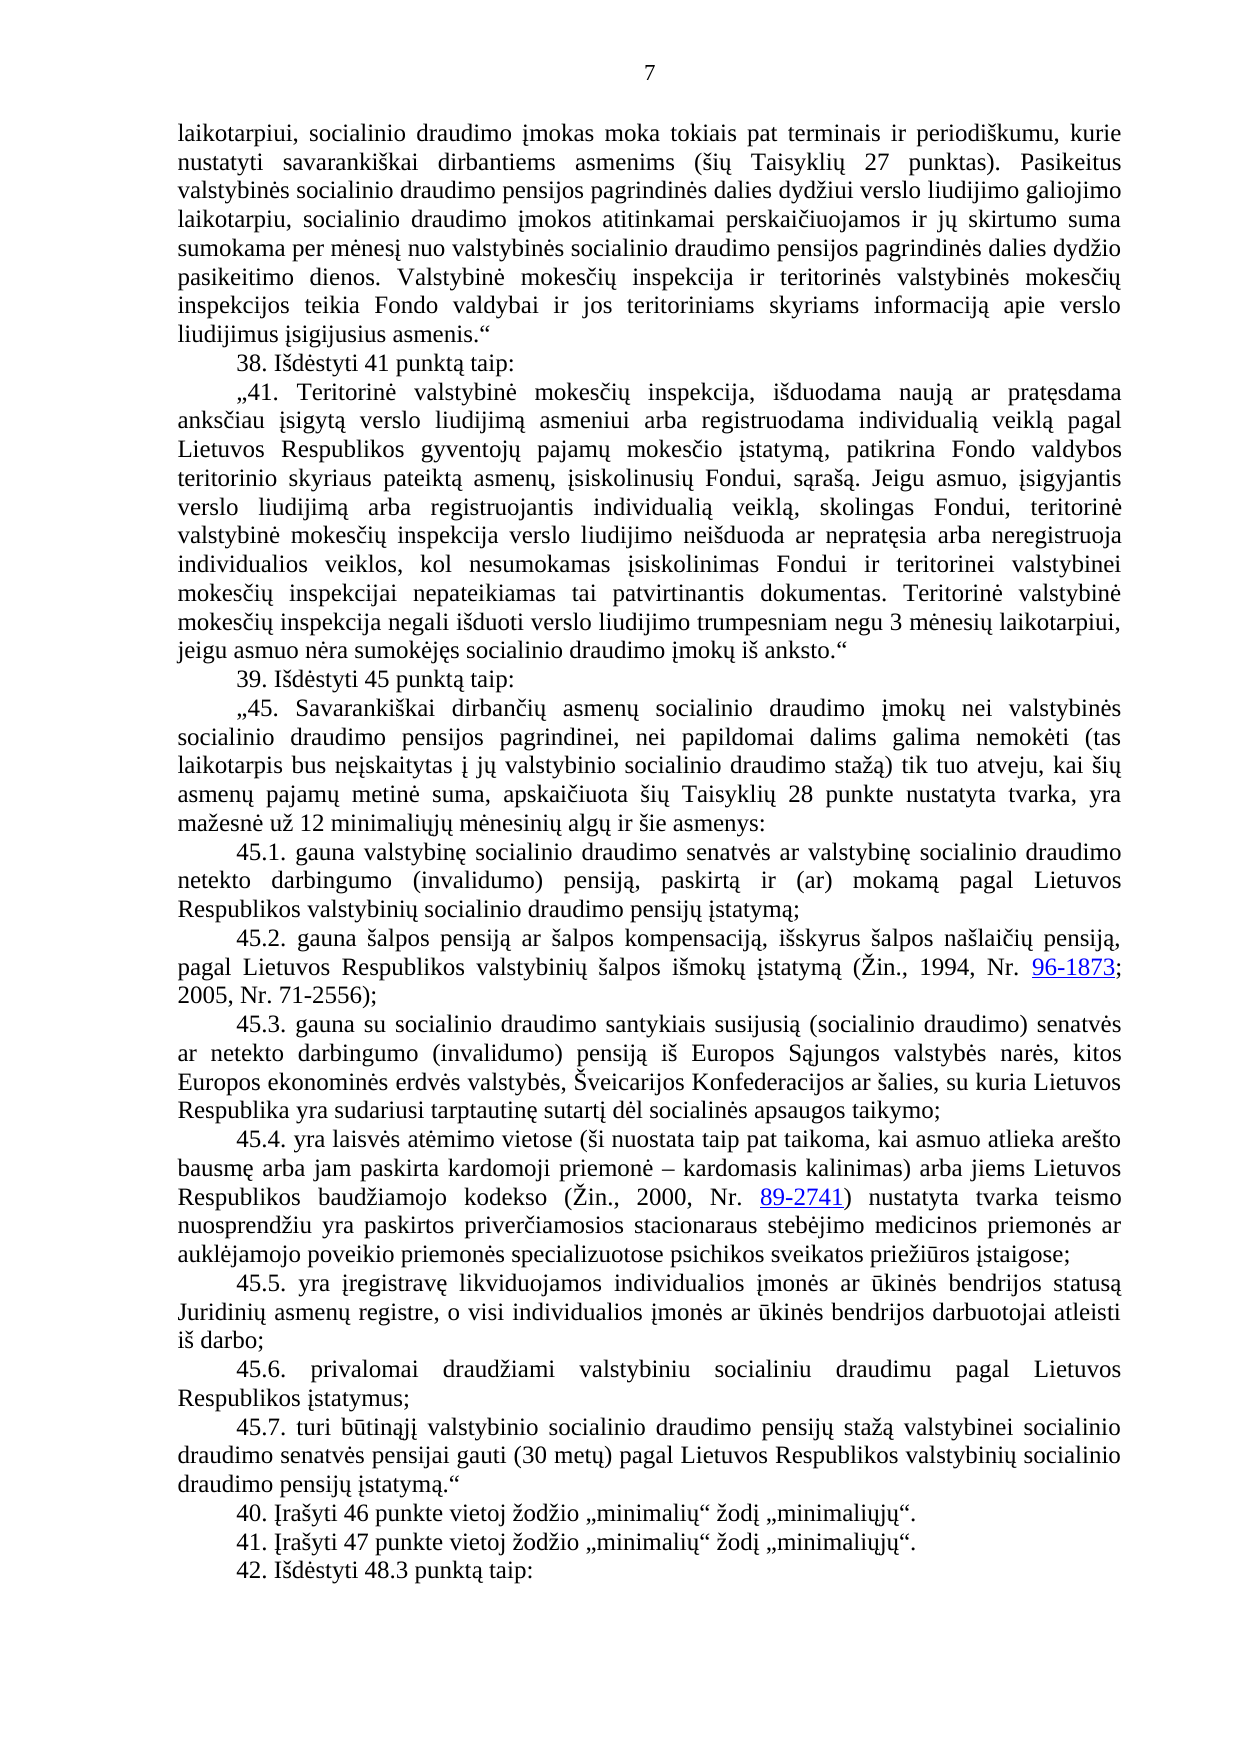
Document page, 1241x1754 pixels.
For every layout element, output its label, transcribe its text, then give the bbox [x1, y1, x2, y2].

text 45.3. gauna su socialinio draudimo santykiais susijusią (socialinio draudimo) senatvės ar netekto darbingumo (invalidumo) pensiją iš Europos Sąjungos valstybės narės, kitos Europos ekonominės erdvės valstybės, Šveicarijos Konfederacijos ar šalies, su kuria Lietuvos Respublika yra sudariusi tarptautinę sutartį dėl socialinės apsaugos taikymo; [177, 1009, 1122, 1124]
text 45.6. privalomai draudžiami valstybiniu socialiniu draudimu pagal Lietuvos Respublikos įstatymus; [177, 1354, 1122, 1412]
text 45.2. gauna šalpos pensiją ar šalpos kompensaciją, išskyrus šalpos našlaičių pensiją, pagal Lietuvos Respublikos valstybinių šalpos išmokų įstatymą (Žin., 1994, Nr. 96-1873; 2005, Nr. 71-2556); [177, 923, 1122, 1009]
text 45.4. yra laisvės atėmimo vietose (ši nuostata taip pat taikoma, kai asmuo atlieka arešto bausmę arba jam paskirta kardomoji priemonė – kardomasis kalinimas) arba jiems Lietuvos Respublikos baudžiamojo kodekso (Žin., 2000, Nr. 89-2741) nustatyta tvarka teismo nuosprendžiu yra paskirtos priverčiamosios stacionaraus stebėjimo medicinos priemonės ar auklėjamojo poveikio priemonės specializuotose psichikos sveikatos priežiūros įstaigose; [177, 1124, 1122, 1268]
text 39. Išdėstyti 45 punktą taip: [177, 664, 1122, 693]
text laikotarpiui, socialinio draudimo įmokas moka tokiais pat terminais ir periodiškumu, kurie nustatyti savarankiškai dirbantiems asmenims (šių Taisyklių 27 punktas). Pasikeitus valstybinės socialinio draudimo pensijos pagrindinės dalies dydžiui verslo liudijimo galiojimo laikotarpiu, socialinio draudimo įmokos atitinkamai perskaičiuojamos ir jų skirtumo suma sumokama per mėnesį nuo valstybinės socialinio draudimo pensijos pagrindinės dalies dydžio pasikeitimo dienos. Valstybinė mokesčių inspekcija ir teritorinės valstybinės mokesčių inspekcijos teikia Fondo valdybai ir jos teritoriniams skyriams informaciją apie verslo liudijimus įsigijusius asmenis.“ [177, 118, 1122, 348]
text 45.7. turi būtinąjį valstybinio socialinio draudimo pensijų stažą valstybinei socialinio draudimo senatvės pensijai gauti (30 metų) pagal Lietuvos Respublikos valstybinių socialinio draudimo pensijų įstatymą.“ [177, 1412, 1122, 1498]
text „41. Teritorinė valstybinė mokesčių inspekcija, išduodama naują ar pratęsdama anksčiau įsigytą verslo liudijimą asmeniui arba registruodama individualią veiklą pagal Lietuvos Respublikos gyventojų pajamų mokesčio įstatymą, patikrina Fondo valdybos teritorinio skyriaus pateiktą asmenų, įsiskolinusių Fondui, sąrašą. Jeigu asmuo, įsigyjantis verslo liudijimą arba registruojantis individualią veiklą, skolingas Fondui, teritorinė valstybinė mokesčių inspekcija verslo liudijimo neišduoda ar nepratęsia arba neregistruoja individualios veiklos, kol nesumokamas įsiskolinimas Fondui ir teritorinei valstybinei mokesčių inspekcijai nepateikiamas tai patvirtinantis dokumentas. Teritorinė valstybinė mokesčių inspekcija negali išduoti verslo liudijimo trumpesniam negu 3 mėnesių laikotarpiui, jeigu asmuo nėra sumokėjęs socialinio draudimo įmokų iš anksto.“ [177, 377, 1122, 664]
text „45. Savarankiškai dirbančių asmenų socialinio draudimo įmokų nei valstybinės socialinio draudimo pensijos pagrindinei, nei papildomai dalims galima nemokėti (tas laikotarpis bus neįskaitytas į jų valstybinio socialinio draudimo stažą) tik tuo atveju, kai šių asmenų pajamų metinė suma, apskaičiuota šių Taisyklių 28 punkte nustatyta tvarka, yra mažesnė už 12 minimaliųjų mėnesinių algų ir šie asmenys: [177, 693, 1122, 837]
text 42. Išdėstyti 48.3 punktą taip: [177, 1556, 1122, 1584]
text 45.5. yra įregistravę likviduojamos individualios įmonės ar ūkinės bendrijos statusą Juridinių asmenų registre, o visi individualios įmonės ar ūkinės bendrijos darbuotojai atleisti iš darbo; [177, 1268, 1122, 1354]
text 45.1. gauna valstybinę socialinio draudimo senatvės ar valstybinę socialinio draudimo netekto darbingumo (invalidumo) pensiją, paskirtą ir (ar) mokamą pagal Lietuvos Respublikos valstybinių socialinio draudimo pensijų įstatymą; [177, 837, 1122, 923]
text 38. Išdėstyti 41 punktą taip: [177, 348, 1122, 377]
text 41. Įrašyti 47 punkte vietoj žodžio „minimalių“ žodį „minimaliųjų“. [177, 1527, 1122, 1556]
text 40. Įrašyti 46 punkte vietoj žodžio „minimalių“ žodį „minimaliųjų“. [177, 1498, 1122, 1527]
